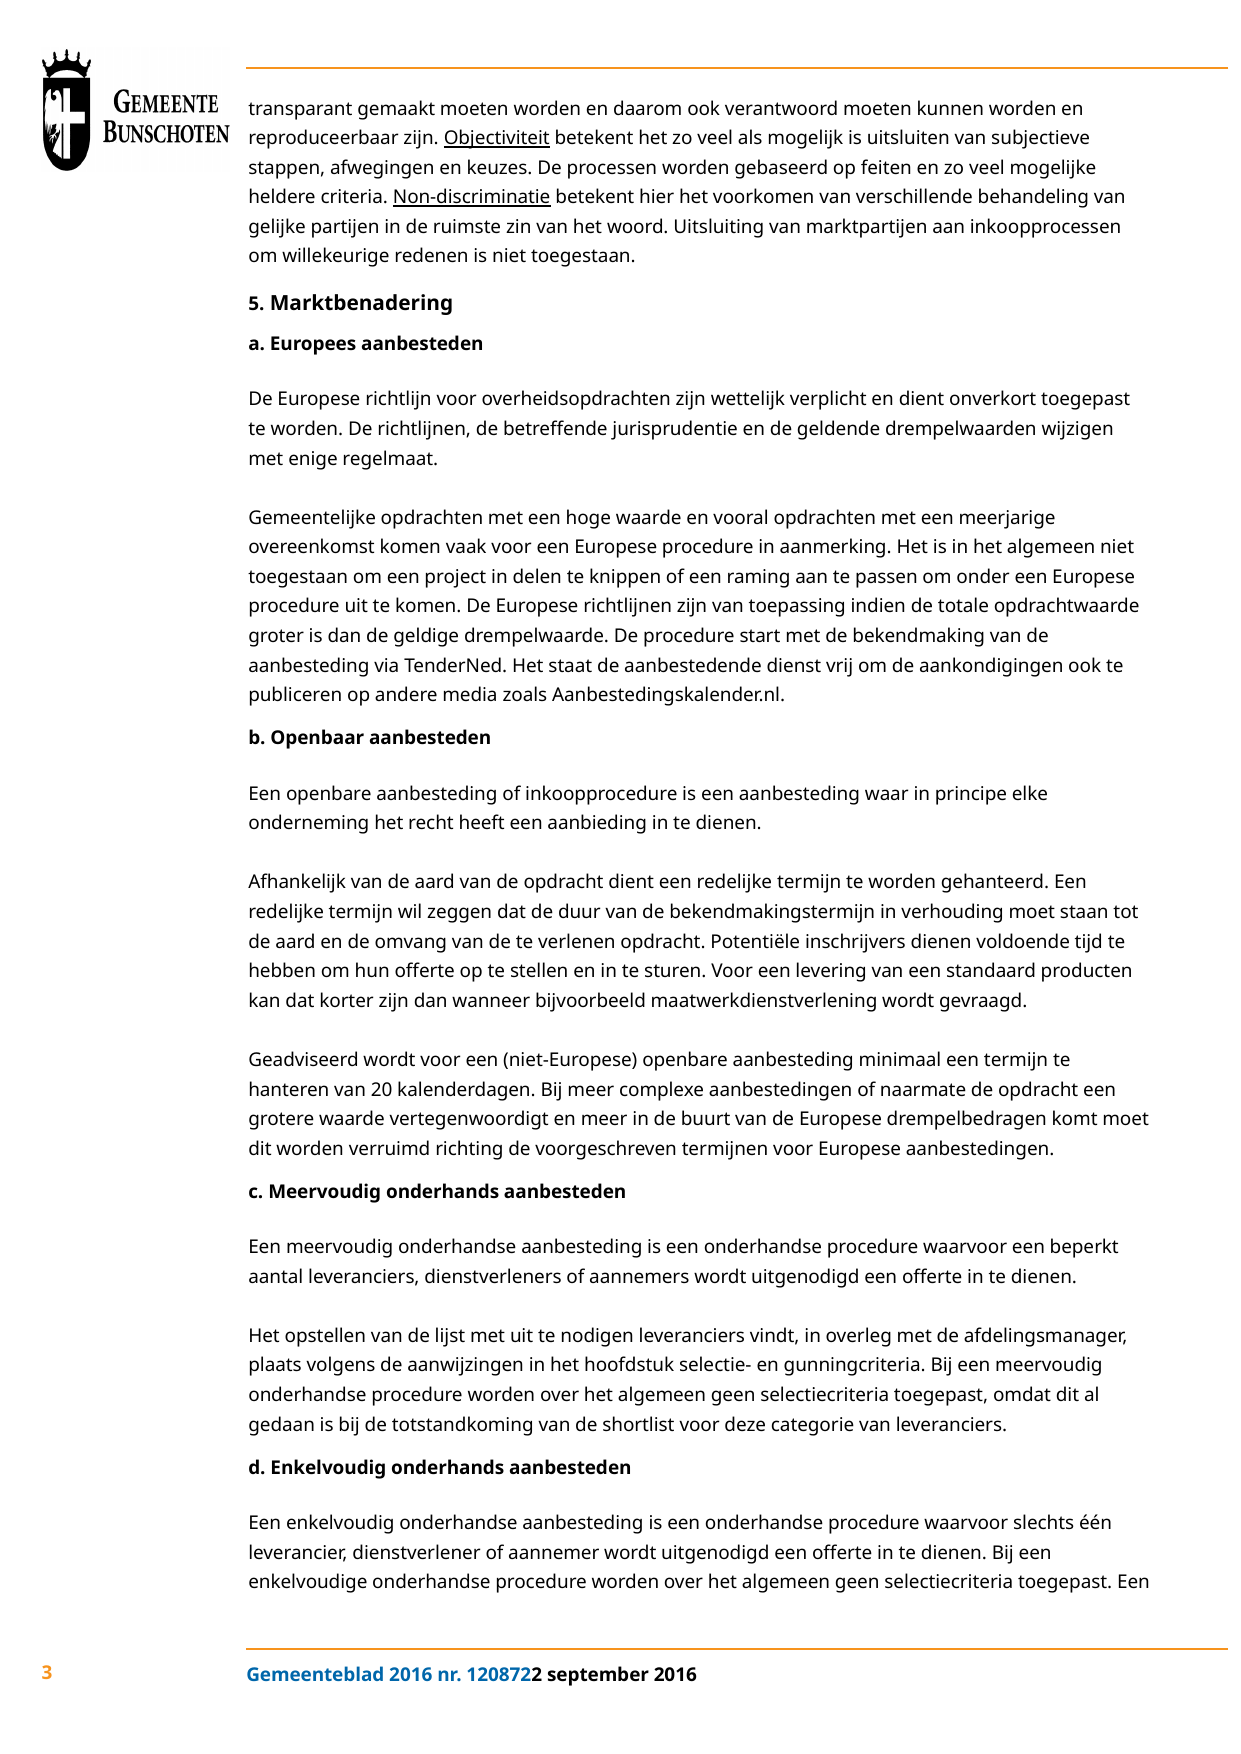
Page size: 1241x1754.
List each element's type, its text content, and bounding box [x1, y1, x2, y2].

text Geadviseerd wordt voor een (niet-Europese) openbare aanbesteding minimaal een termijn te hanteren van 20 kalenderdagen. Bij meer complexe aanbestedingen of naarmate de opdracht een grotere waarde vertegenwoordigt en meer in de buurt van de Europese drempelbedragen komt moet dit worden verruimd richting de voorgeschreven termijnen voor Europese aanbestedingen. [248, 1046, 1152, 1161]
text Een openbare aanbesteding of inkoopprocedure is een aanbesteding waar in principe elke onderneming het recht heeft een aanbieding in te dienen. [248, 780, 1152, 835]
text c. Meervoudig onderhands aanbesteden [248, 1178, 1152, 1204]
text transparant gemaakt moeten worden en daarom ook verantwoord moeten kunnen worden en reproduceerbaar zijn. Objectiviteit betekent het zo veel als mogelijk is uitsluiten van subjectieve stappen, afwegingen en keuzes. De processen worden gebaseerd op feiten en zo veel mogelijke heldere criteria. Non-discriminatie betekent hier het voorkomen van verschillende behandeling van gelijke partijen in de ruimste zin van het woord. Uitsluiting van marktpartijen aan inkoopprocessen om willekeurige redenen is niet toegestaan. [248, 95, 1152, 268]
text Een enkelvoudig onderhandse aanbesteding is een onderhandse procedure waarvoor slechts één leverancier, dienstverlener of aannemer wordt uitgenodigd een offerte in te dienen. Bij een enkelvoudige onderhandse procedure worden over het algemeen geen selectiecriteria toegepast. Een [248, 1509, 1152, 1594]
text a. Europees aanbesteden [248, 330, 1152, 356]
picture [41, 47, 231, 172]
text Het opstellen van de lijst met uit te nodigen leveranciers vindt, in overleg met de afdelingsmanager, plaats volgens de aanwijzingen in het hoofdstuk selectie- en gunningcriteria. Bij een meervoudig onderhandse procedure worden over het algemeen geen selectiecriteria toegepast, omdat dit al gedaan is bij de totstandkoming van de shortlist voor deze categorie van leveranciers. [248, 1322, 1152, 1437]
text 5. Marktbenadering [248, 288, 1152, 317]
text b. Openbaar aanbesteden [248, 724, 1152, 750]
text Afhankelijk van de aard van de opdracht dient een redelijke termijn te worden gehanteerd. Een redelijke termijn wil zeggen dat de duur van de bekendmakingstermijn in verhouding moet staan tot de aard en de omvang van de te verlenen opdracht. Potentiële inschrijvers dienen voldoende tijd te hebben om hun offerte op te stellen en in te sturen. Voor een levering van een standaard producten kan dat korter zijn dan wanneer bijvoorbeeld maatwerkdienstverlening wordt gevraagd. [248, 869, 1152, 1013]
text Gemeentelijke opdrachten met een hoge waarde en vooral opdrachten met een meerjarige overeenkomst komen vaak voor een Europese procedure in aanmerking. Het is in het algemeen niet toegestaan om een project in delen te knippen of een raming aan te passen om onder een Europese procedure uit te komen. De Europese richtlijnen zijn van toepassing indien de totale opdrachtwaarde groter is dan de geldige drempelwaarde. De procedure start met de bekendmaking van de aanbesteding via TenderNed. Het staat de aanbestedende dienst vrij om de aankondigingen ook te publiceren op andere media zoals Aanbestedingskalender.nl. [248, 504, 1152, 707]
text Een meervoudig onderhandse aanbesteding is een onderhandse procedure waarvoor een beperkt aantal leveranciers, dienstverleners of aannemers wordt uitgenodigd een offerte in te dienen. [248, 1233, 1152, 1289]
text d. Enkelvoudig onderhands aanbesteden [248, 1454, 1152, 1480]
text De Europese richtlijn voor overheidsopdrachten zijn wettelijk verplicht en dient onverkort toegepast te worden. De richtlijnen, de betreffende jurisprudentie en de geldende drempelwaarden wijzigen met enige regelmaat. [248, 386, 1152, 471]
